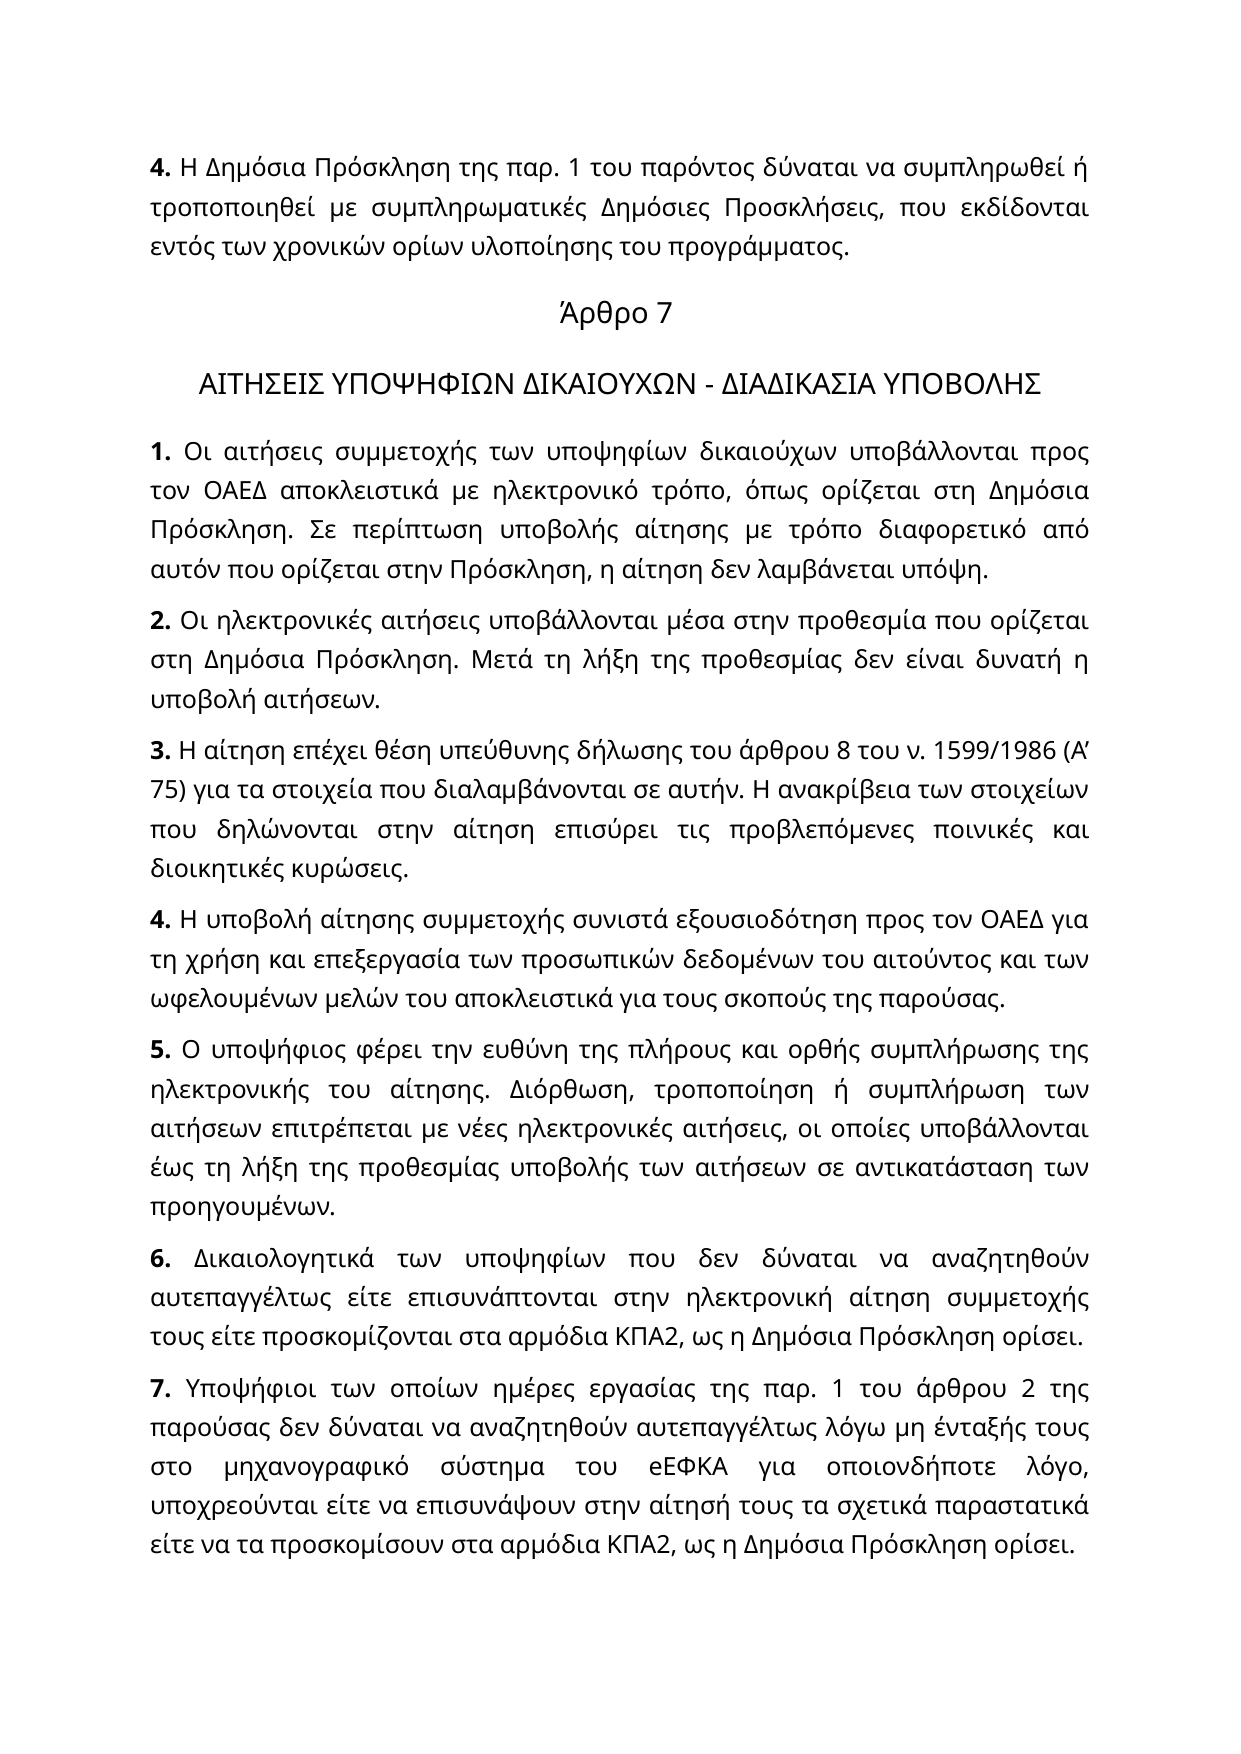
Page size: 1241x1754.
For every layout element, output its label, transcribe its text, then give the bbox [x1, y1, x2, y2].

subtitle Άρθρο 7 [150, 292, 1090, 332]
subtitle ΑΙΤΗΣΕΙΣ ΥΠΟΨΗΦΙΩΝ ΔΙΚΑΙΟΥΧΩΝ - ΔΙΑΔΙΚΑΣΙΑ ΥΠΟΒΟΛΗΣ [150, 363, 1090, 403]
text 7. Υποψήφιοι των οποίων ημέρες εργασίας της παρ. 1 του άρθρου 2 της παρούσας δεν δύναται να αναζητηθούν αυτεπαγγέλτως λόγω μη ένταξής τους στο μηχανογραφικό σύστημα του eΕΦΚΑ για οποιονδήποτε λόγο, υποχρεούνται είτε να επισυνάψουν στην αίτησή τους τα σχετικά παραστατικά είτε να τα προσκομίσουν στα αρμόδια ΚΠΑ2, ως η Δημόσια Πρόσκληση ορίσει. [150, 1370, 1090, 1561]
text 4. Η Δημόσια Πρόσκληση της παρ. 1 του παρόντος δύναται να συμπληρωθεί ή τροποποιηθεί με συμπληρωματικές Δημόσιες Προσκλήσεις, που εκδίδονται εντός των χρονικών ορίων υλοποίησης του προγράμματος. [150, 150, 1090, 262]
text 4. Η υποβολή αίτησης συμμετοχής συνιστά εξουσιοδότηση προς τον ΟΑΕΔ για τη χρήση και επεξεργασία των προσωπικών δεδομένων του αιτούντος και των ωφελουμένων μελών του αποκλειστικά για τους σκοπούς της παρούσας. [150, 902, 1090, 1014]
text 5. Ο υποψήφιος φέρει την ευθύνη της πλήρους και ορθής συμπλήρωσης της ηλεκτρονικής του αίτησης. Διόρθωση, τροποποίηση ή συμπλήρωση των αιτήσεων επιτρέπεται με νέες ηλεκτρονικές αιτήσεις, οι οποίες υποβάλλονται έως τη λήξη της προθεσμίας υποβολής των αιτήσεων σε αντικατάσταση των προηγουμένων. [150, 1032, 1090, 1223]
text 3. Η αίτηση επέχει θέση υπεύθυνης δήλωσης του άρθρου 8 του ν. 1599/1986 (Α’ 75) για τα στοιχεία που διαλαμβάνονται σε αυτήν. Η ανακρίβεια των στοιχείων που δηλώνονται στην αίτηση επισύρει τις προβλεπόμενες ποινικές και διοικητικές κυρώσεις. [150, 733, 1090, 884]
text 1. Οι αιτήσεις συμμετοχής των υποψηφίων δικαιούχων υποβάλλονται προς τον ΟΑΕΔ αποκλειστικά με ηλεκτρονικό τρόπο, όπως ορίζεται στη Δημόσια Πρόσκληση. Σε περίπτωση υποβολής αίτησης με τρόπο διαφορετικό από αυτόν που ορίζεται στην Πρόσκληση, η αίτηση δεν λαμβάνεται υπόψη. [150, 434, 1090, 585]
text 2. Οι ηλεκτρονικές αιτήσεις υποβάλλονται μέσα στην προθεσμία που ορίζεται στη Δημόσια Πρόσκληση. Μετά τη λήξη της προθεσμίας δεν είναι δυνατή η υποβολή αιτήσεων. [150, 603, 1090, 715]
text 6. Δικαιολογητικά των υποψηφίων που δεν δύναται να αναζητηθούν αυτεπαγγέλτως είτε επισυνάπτονται στην ηλεκτρονική αίτηση συμμετοχής τους είτε προσκομίζονται στα αρμόδια ΚΠΑ2, ως η Δημόσια Πρόσκληση ορίσει. [150, 1240, 1090, 1353]
